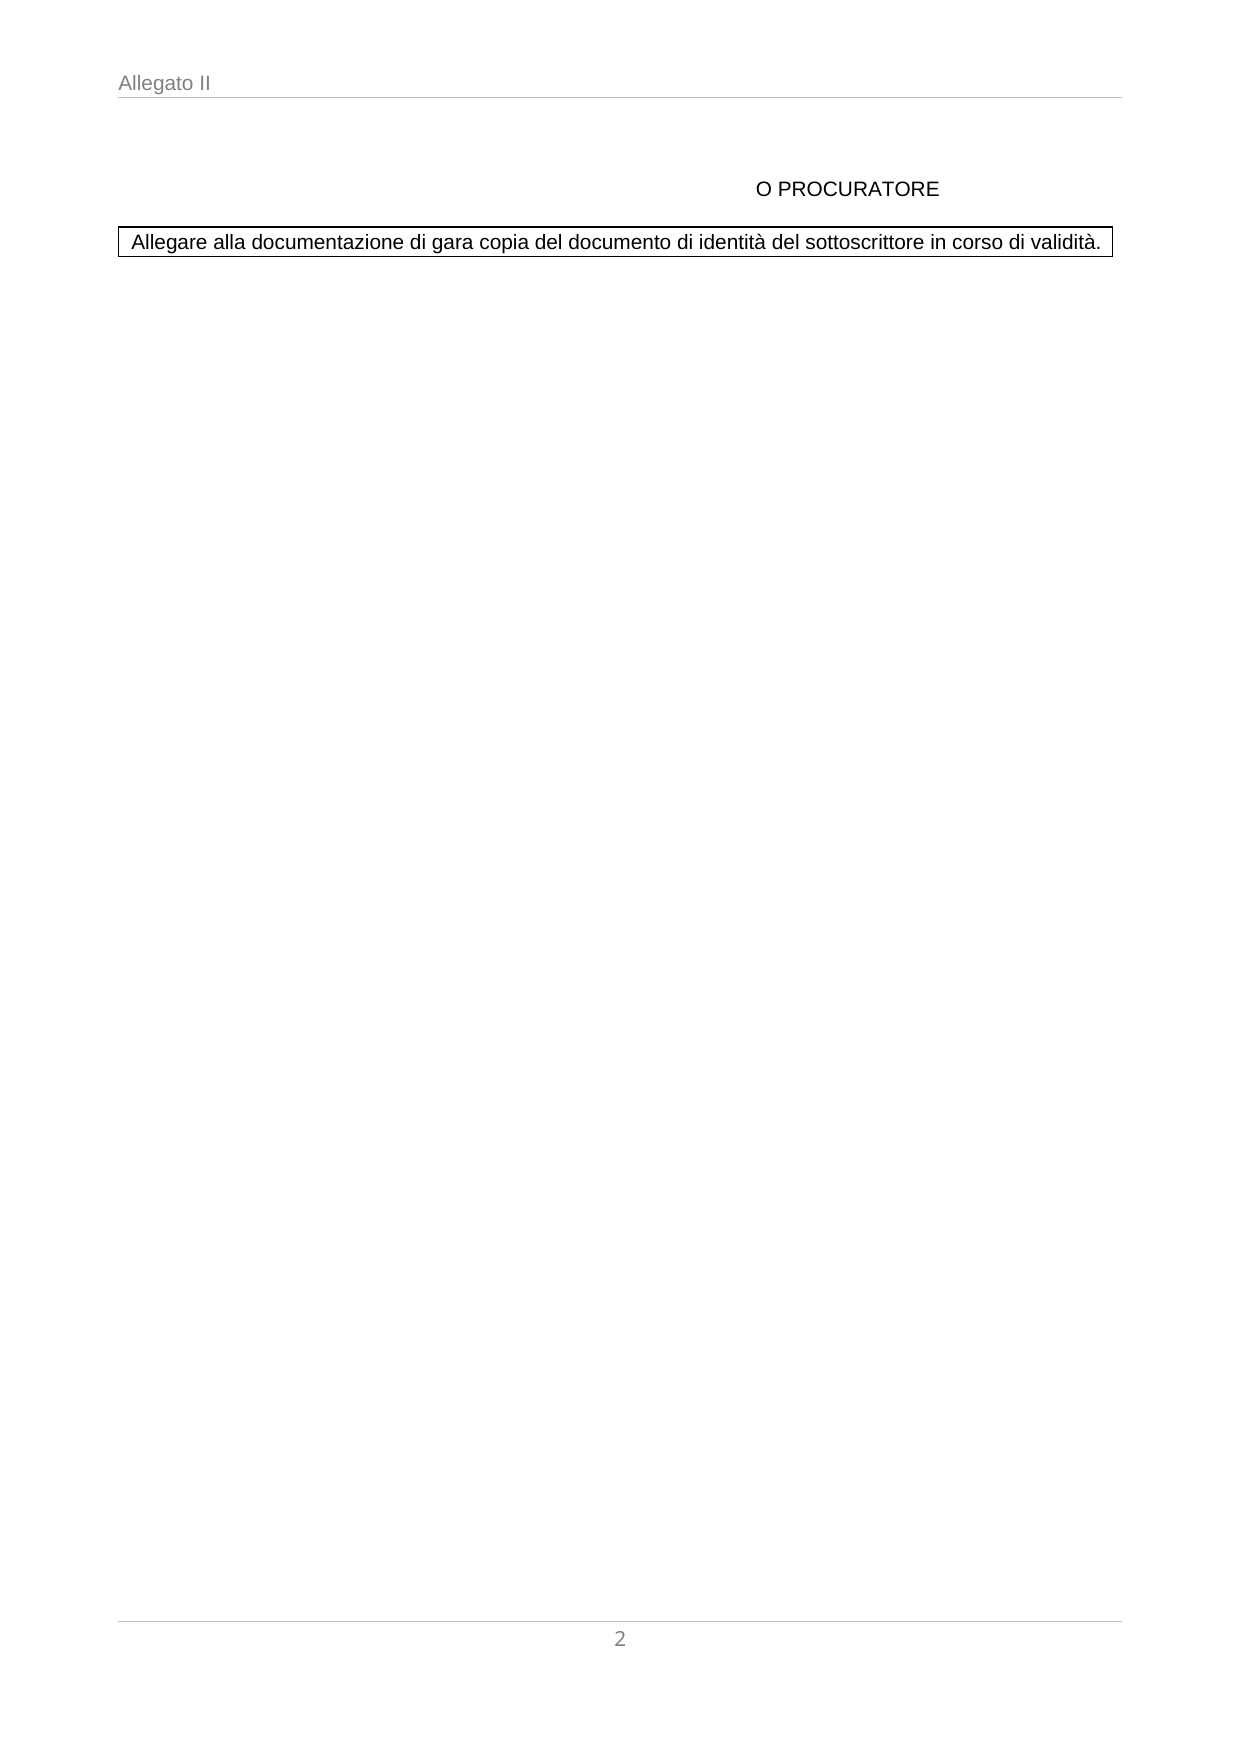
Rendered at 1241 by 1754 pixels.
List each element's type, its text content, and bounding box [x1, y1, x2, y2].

text O PROCURATORE [413, 177, 1122, 201]
text Allegare alla documentazione di gara copia del documento di identità del sottoscrittore in corso di validità. [119, 228, 1112, 256]
